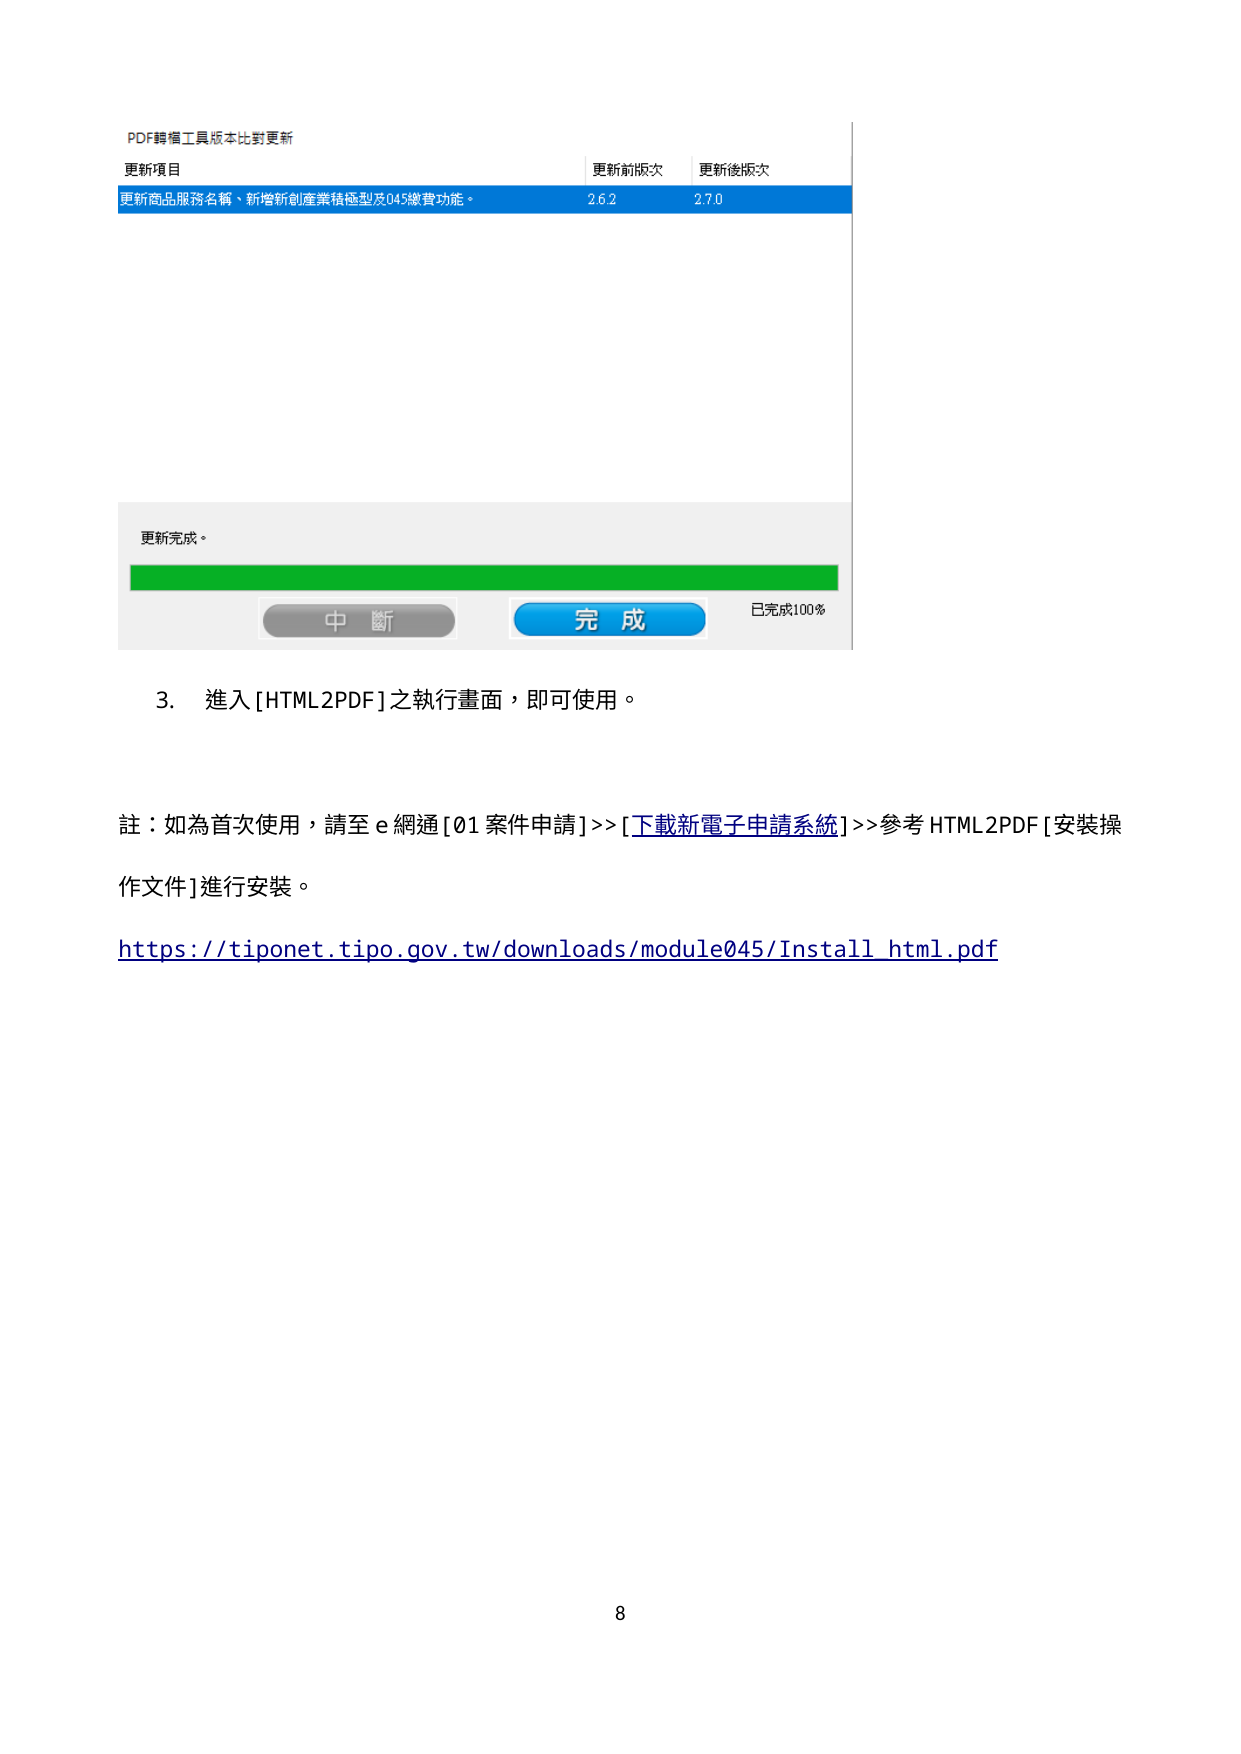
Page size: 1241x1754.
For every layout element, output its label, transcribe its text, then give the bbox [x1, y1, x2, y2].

text https://tiponet.tipo.gov.tw/downloads/module045/Install_html.pdf [118, 907, 1122, 969]
list 進入[HTML2PDF]之執行畫面，即可使用。 [156, 657, 1122, 719]
text 註：如為首次使用，請至e網通[01案件申請]>>[下載新電子申請系統]>>參考HTML2PDF[安裝操作文件]進行安裝。 [118, 782, 1122, 907]
